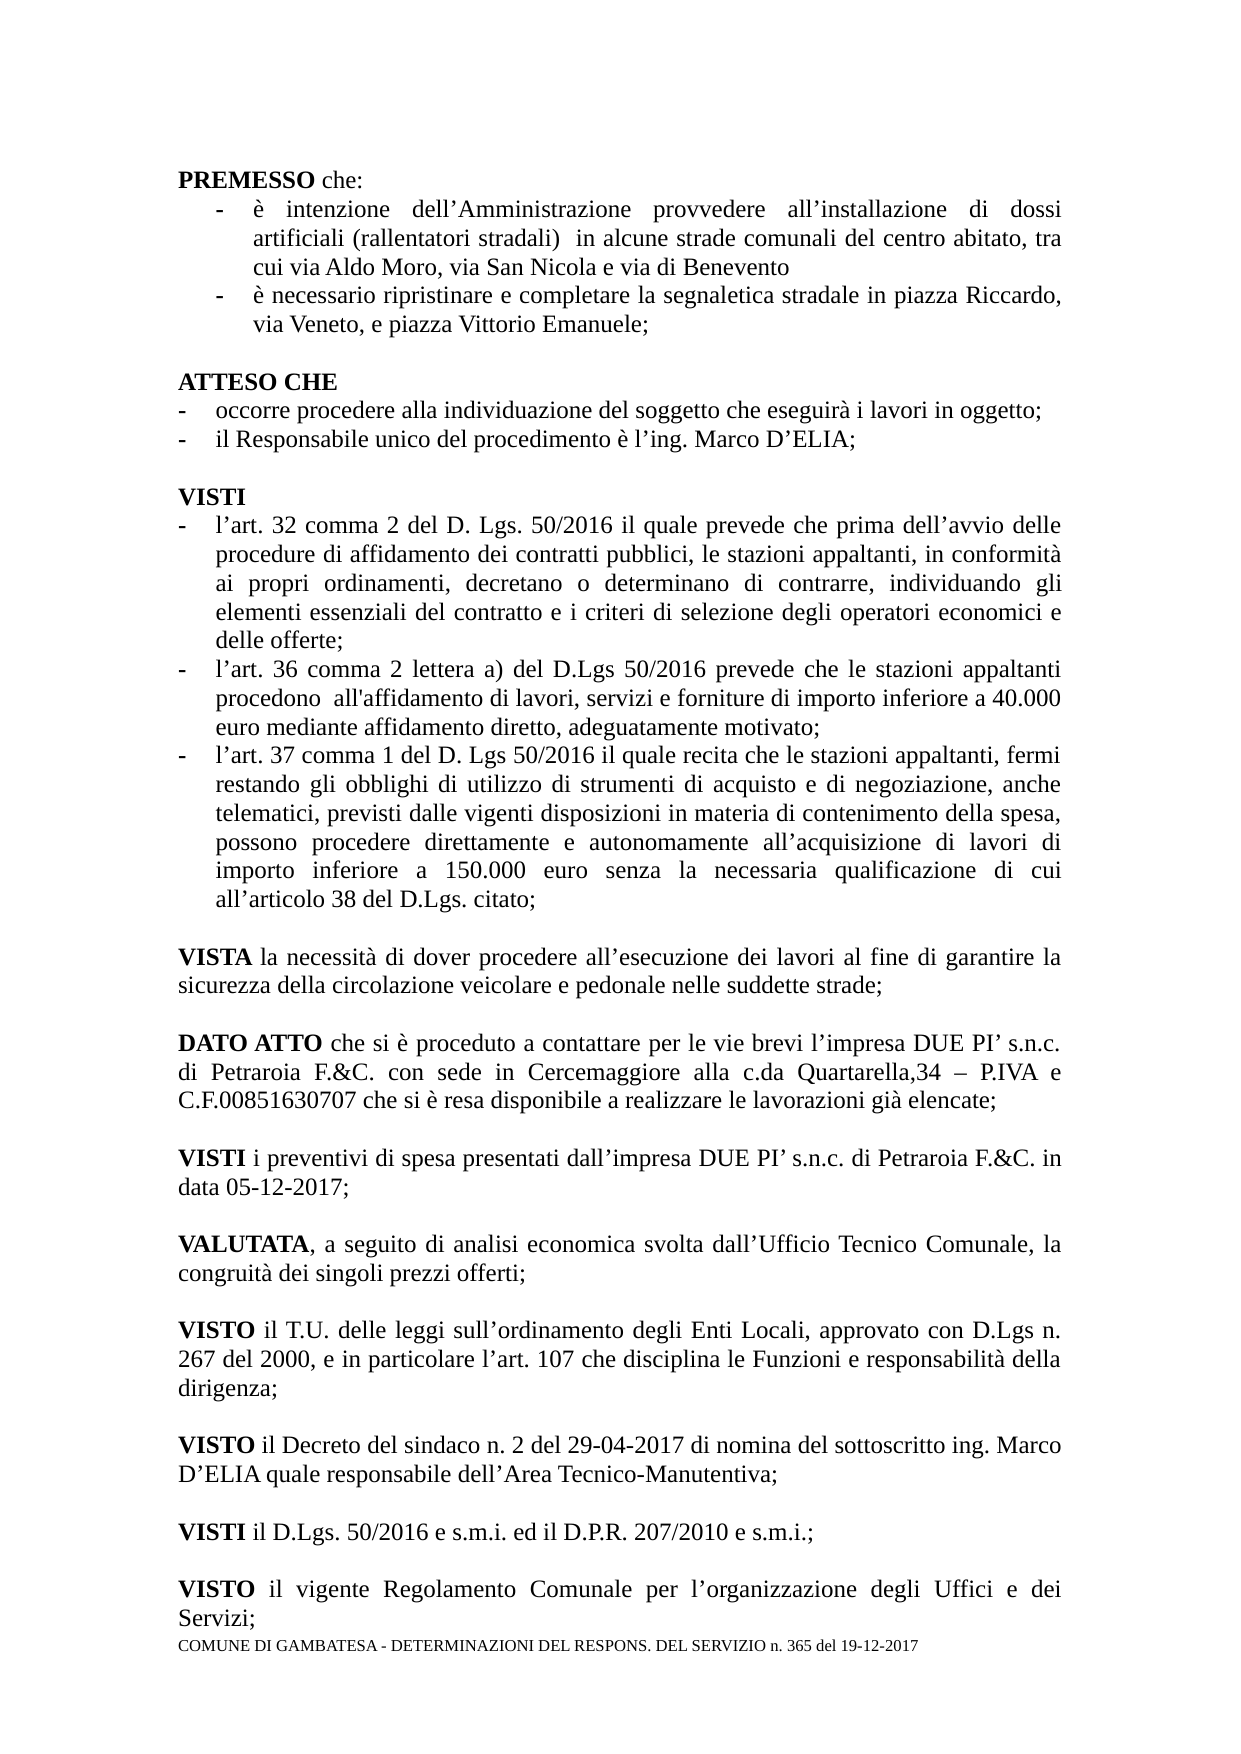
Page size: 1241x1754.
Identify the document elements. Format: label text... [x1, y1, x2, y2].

list è necessario ripristinare e completare la segnaletica stradale in piazza Riccardo, via Veneto, e piazza Vittorio Emanuele; [215, 281, 1062, 338]
text VISTO il vigente Regolamento Comunale per l’organizzazione degli Uffici e dei Servizi; [178, 1574, 1062, 1632]
text VISTO il Decreto del sindaco n. 2 del 29-04-2017 di nomina del sottoscritto ing. Marco D’ELIA quale responsabile dell’Area Tecnico-Manutentiva; [178, 1431, 1062, 1488]
text VISTO il T.U. delle leggi sull’ordinamento degli Enti Locali, approvato con D.Lgs n. 267 del 2000, e in particolare l’art. 107 che disciplina le Funzioni e responsabilità della dirigenza; [178, 1316, 1062, 1402]
text VISTI il D.Lgs. 50/2016 e s.m.i. ed il D.P.R. 207/2010 e s.m.i.; [178, 1517, 1062, 1546]
list è intenzione dell’Amministrazione provvedere all’installazione di dossi artificiali (rallentatori stradali) in alcune strade comunali del centro abitato, tra cui via Aldo Moro, via San Nicola e via di Benevento [215, 194, 1062, 281]
list l’art. 37 comma 1 del D. Lgs 50/2016 il quale recita che le stazioni appaltanti, fermi restando gli obblighi di utilizzo di strumenti di acquisto e di negoziazione, anche telematici, previsti dalle vigenti disposizioni in materia di contenimento della spesa, possono procedere direttamente e autonomamente all’acquisizione di lavori di importo inferiore a 150.000 euro senza la necessaria qualificazione di cui all’articolo 38 del D.Lgs. citato; [178, 741, 1062, 913]
text VISTI [178, 482, 1062, 511]
text PREMESSO che: [178, 166, 1062, 194]
text ATTESO CHE [178, 367, 1062, 396]
text VALUTATA, a seguito di analisi economica svolta dall’Ufficio Tecnico Comunale, la congruità dei singoli prezzi offerti; [178, 1229, 1062, 1287]
list l’art. 36 comma 2 lettera a) del D.Lgs 50/2016 prevede che le stazioni appaltanti procedono all'affidamento di lavori, servizi e forniture di importo inferiore a 40.000 euro mediante affidamento diretto, adeguatamente motivato; [178, 654, 1062, 741]
list l’art. 32 comma 2 del D. Lgs. 50/2016 il quale prevede che prima dell’avvio delle procedure di affidamento dei contratti pubblici, le stazioni appaltanti, in conformità ai propri ordinamenti, decretano o determinano di contrarre, individuando gli elementi essenziali del contratto e i criteri di selezione degli operatori economici e delle offerte; [178, 511, 1062, 654]
text DATO ATTO che si è proceduto a contattare per le vie brevi l’impresa DUE PI’ s.n.c. di Petraroia F.&C. con sede in Cercemaggiore alla c.da Quartarella,34 – P.IVA e C.F.00851630707 che si è resa disponibile a realizzare le lavorazioni già elencate; [178, 1028, 1062, 1114]
list il Responsabile unico del procedimento è l’ing. Marco D’ELIA; [178, 424, 1062, 453]
text VISTA la necessità di dover procedere all’esecuzione dei lavori al fine di garantire la sicurezza della circolazione veicolare e pedonale nelle suddette strade; [178, 942, 1062, 999]
text VISTI i preventivi di spesa presentati dall’impresa DUE PI’ s.n.c. di Petraroia F.&C. in data 05-12-2017; [178, 1143, 1062, 1201]
list occorre procedere alla individuazione del soggetto che eseguirà i lavori in oggetto; [178, 396, 1062, 424]
